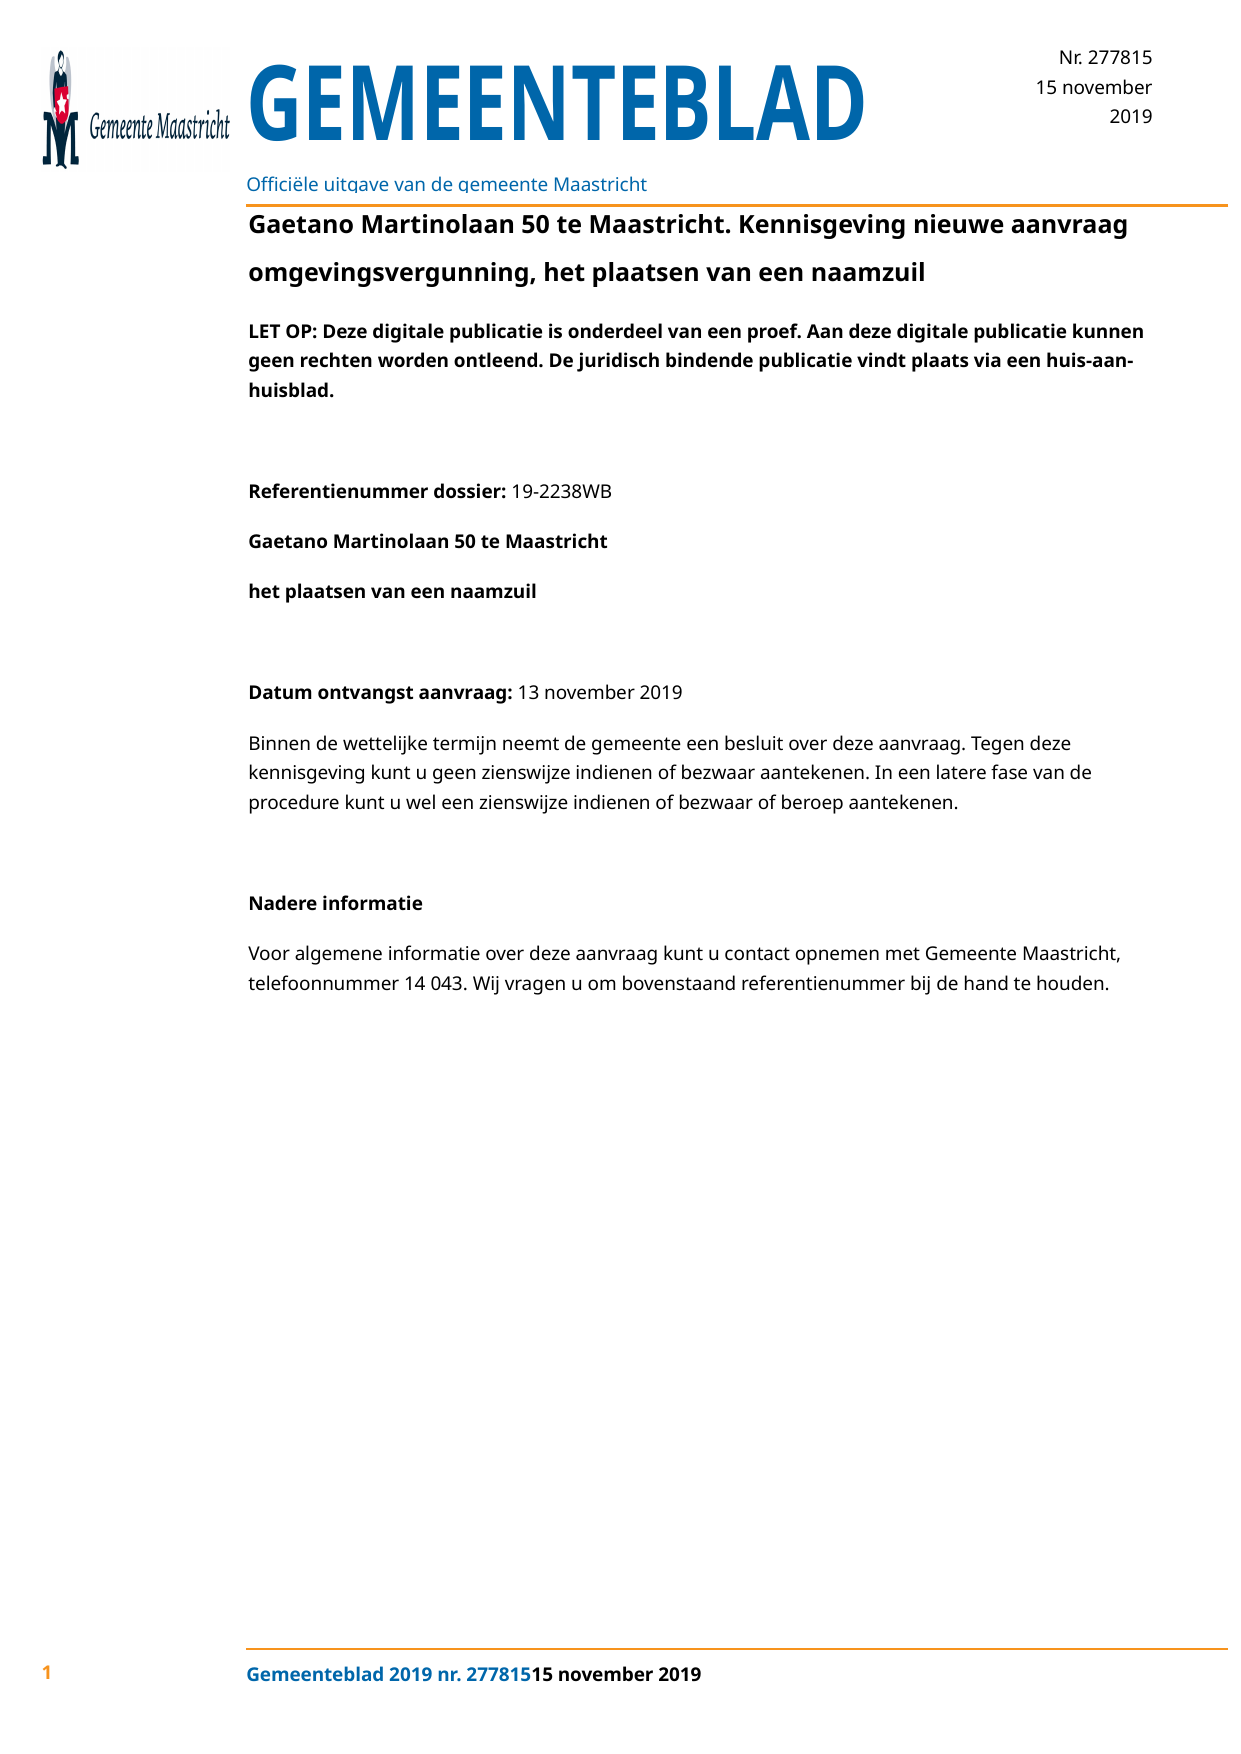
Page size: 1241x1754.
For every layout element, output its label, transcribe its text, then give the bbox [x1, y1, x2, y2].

text Gaetano Martinolaan 50 te Maastricht. Kennisgeving nieuwe aanvraag omgevingsvergunning, het plaatsen van een naamzuil [248, 207, 1152, 288]
text LET OP: Deze digitale publicatie is onderdeel van een proef. Aan deze digitale publicatie kunnen geen rechten worden ontleend. De juridisch bindende publicatie vindt plaats via een huis-aan-huisblad. [248, 318, 1152, 403]
text Binnen de wettelijke termijn neemt de gemeente een besluit over deze aanvraag. Tegen deze kennisgeving kunt u geen zienswijze indienen of bezwaar aantekenen. In een latere fase van de procedure kunt u wel een zienswijze indienen of bezwaar of beroep aantekenen. [248, 730, 1152, 815]
text Referentienummer dossier: 19-2238WB [248, 478, 1152, 504]
text Voor algemene informatie over deze aanvraag kunt u contact opnemen met Gemeente Maastricht, telefoonnummer 14 043. Wij vragen u om bovenstaand referentienummer bij de hand te houden. [248, 940, 1152, 996]
text Gaetano Martinolaan 50 te Maastricht [248, 528, 1152, 554]
text Datum ontvangst aanvraag: 13 november 2019 [248, 679, 1152, 705]
picture [41, 47, 231, 172]
text het plaatsen van een naamzuil [248, 579, 1152, 604]
text Nadere informatie [248, 890, 1152, 916]
